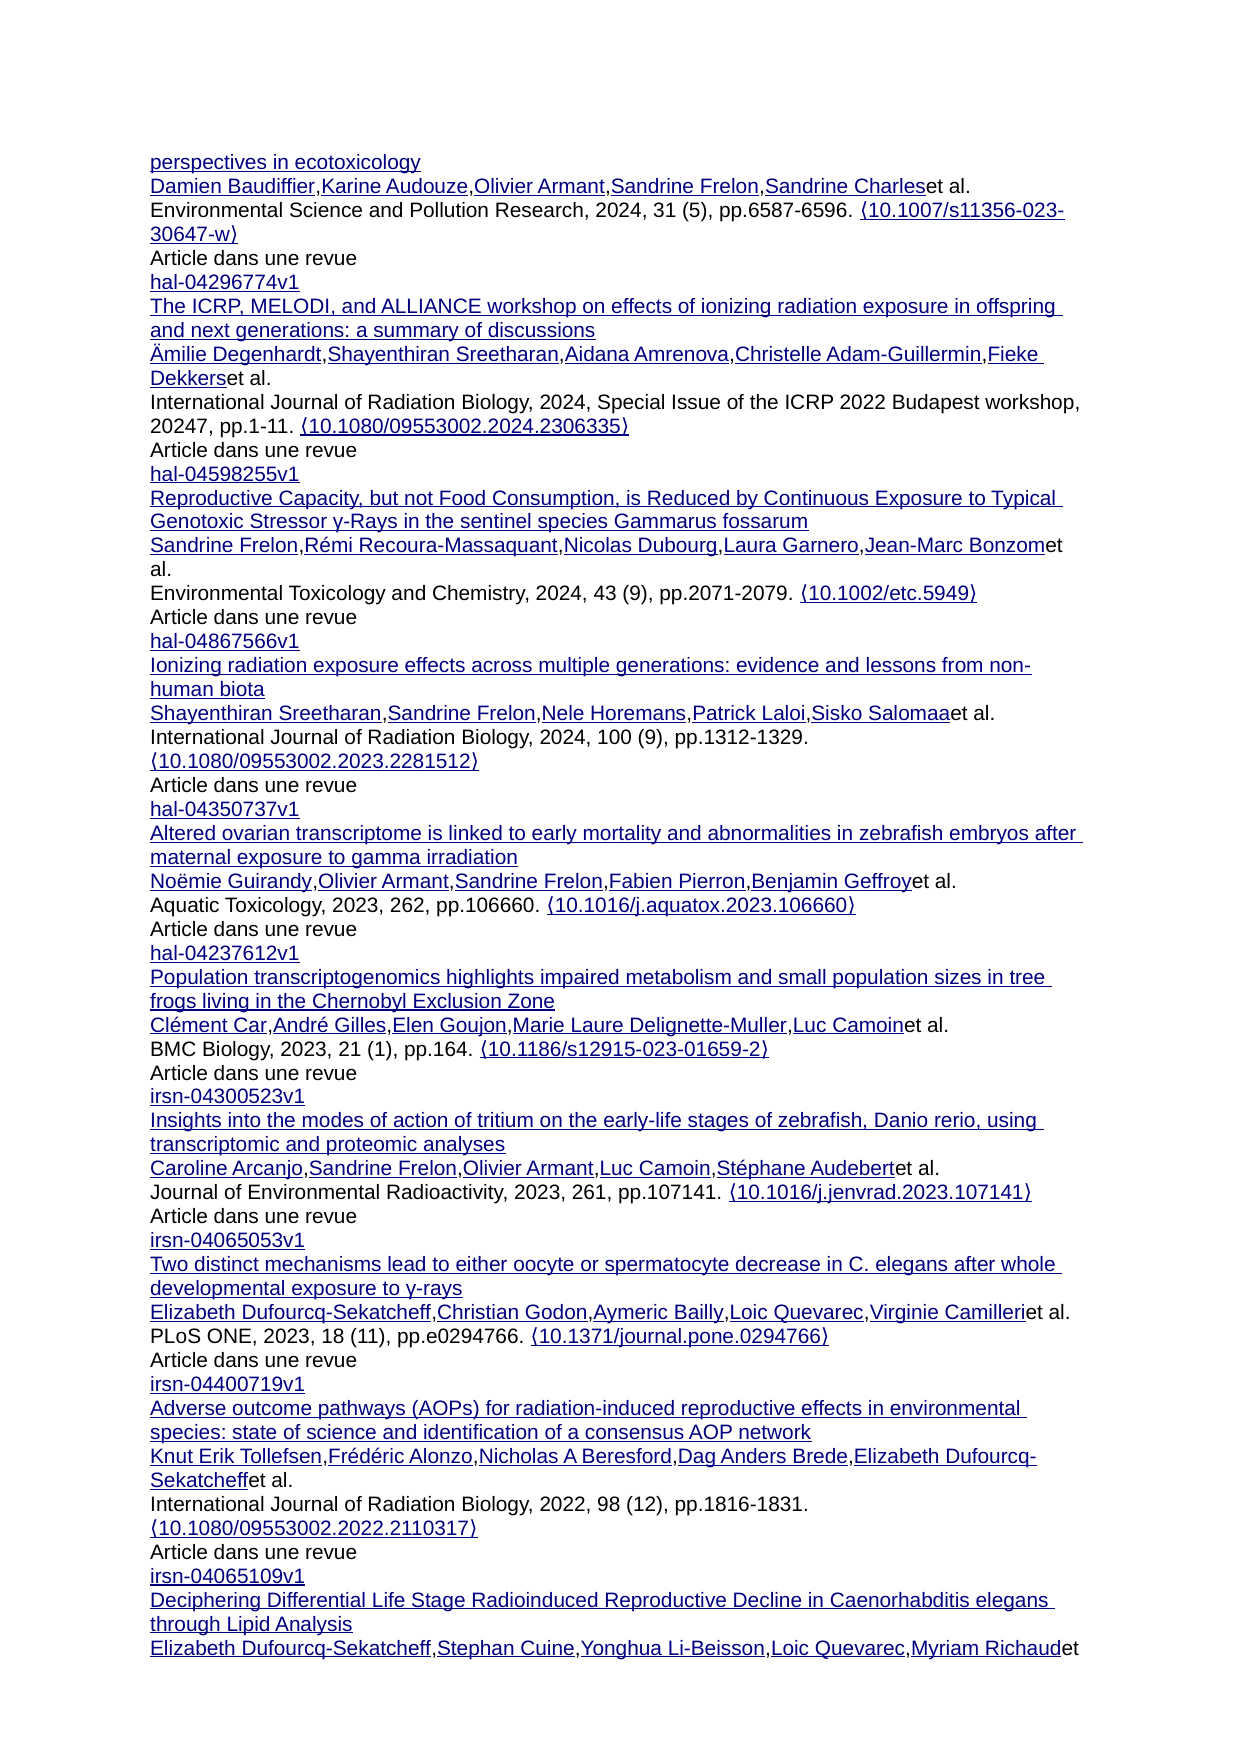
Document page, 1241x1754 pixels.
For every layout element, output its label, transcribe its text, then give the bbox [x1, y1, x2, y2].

table_cell Insights into the modes of action of tritium on the early-life stages of zebrafish, Danio rerio, using transcriptomic and proteomic analyses Caroline Arcanjo,Sandrine Frelon,Olivier Armant,Luc Camoin,Stéphane Audebertet al. Journal of Environmental Radioactivity, 2023, 261, pp.107141. ⟨10.1016/j.jenvrad.2023.107141⟩ Article dans une revue irsn-04065053v1 [150, 1108, 1090, 1252]
table_cell Adverse outcome pathways (AOPs) for radiation-induced reproductive effects in environmental species: state of science and identification of a consensus AOP network Knut Erik Tollefsen,Frédéric Alonzo,Nicholas A Beresford,Dag Anders Brede,Elizabeth Dufourcq-Sekatcheffet al. International Journal of Radiation Biology, 2022, 98 (12), pp.1816-1831. ⟨10.1080/09553002.2022.2110317⟩ Article dans une revue irsn-04065109v1 [150, 1396, 1090, 1587]
table_cell Reproductive Capacity, but not Food Consumption, is Reduced by Continuous Exposure to Typical Genotoxic Stressor γ-Rays in the sentinel species Gammarus fossarum Sandrine Frelon,Rémi Recoura-Massaquant,Nicolas Dubourg,Laura Garnero,Jean-Marc Bonzomet al. Environmental Toxicology and Chemistry, 2024, 43 (9), pp.2071-2079. ⟨10.1002/etc.5949⟩ Article dans une revue hal-04867566v1 [150, 485, 1090, 653]
table_cell Population transcriptogenomics highlights impaired metabolism and small population sizes in tree frogs living in the Chernobyl Exclusion Zone Clément Car,André Gilles,Elen Goujon,Marie Laure Delignette-Muller,Luc Camoinet al. BMC Biology, 2023, 21 (1), pp.164. ⟨10.1186/s12915-023-01659-2⟩ Article dans une revue irsn-04300523v1 [150, 965, 1090, 1108]
table_cell The ICRP, MELODI, and ALLIANCE workshop on effects of ionizing radiation exposure in offspring and next generations: a summary of discussions Ämilie Degenhardt,Shayenthiran Sreetharan,Aidana Amrenova,Christelle Adam-Guillermin,Fieke Dekkerset al. International Journal of Radiation Biology, 2024, Special Issue of the ICRP 2022 Budapest workshop, 20247, pp.1-11. ⟨10.1080/09553002.2024.2306335⟩ Article dans une revue hal-04598255v1 [150, 294, 1090, 485]
table_cell Altered ovarian transcriptome is linked to early mortality and abnormalities in zebrafish embryos after maternal exposure to gamma irradiation Noëmie Guirandy,Olivier Armant,Sandrine Frelon,Fabien Pierron,Benjamin Geffroyet al. Aquatic Toxicology, 2023, 262, pp.106660. ⟨10.1016/j.aquatox.2023.106660⟩ Article dans une revue hal-04237612v1 [150, 821, 1090, 964]
table_cell Two distinct mechanisms lead to either oocyte or spermatocyte decrease in C. elegans after whole developmental exposure to γ-rays Elizabeth Dufourcq-Sekatcheff,Christian Godon,Aymeric Bailly,Loic Quevarec,Virginie Camilleriet al. PLoS ONE, 2023, 18 (11), pp.e0294766. ⟨10.1371/journal.pone.0294766⟩ Article dans une revue irsn-04400719v1 [150, 1252, 1090, 1396]
table_cell Deciphering Differential Life Stage Radioinduced Reproductive Decline in Caenorhabditis elegans through Lipid Analysis Elizabeth Dufourcq-Sekatcheff,Stephan Cuine,Yonghua Li-Beisson,Loic Quevarec,Myriam Richaudet [150, 1588, 1090, 1659]
table_cell perspectives in ecotoxicology Damien Baudiffier,Karine Audouze,Olivier Armant,Sandrine Frelon,Sandrine Charleset al. Environmental Science and Pollution Research, 2024, 31 (5), pp.6587-6596. ⟨10.1007/s11356-023-30647-w⟩ Article dans une revue hal-04296774v1 [150, 150, 1090, 294]
table_cell Ionizing radiation exposure effects across multiple generations: evidence and lessons from non-human biota Shayenthiran Sreetharan,Sandrine Frelon,Nele Horemans,Patrick Laloi,Sisko Salomaaet al. International Journal of Radiation Biology, 2024, 100 (9), pp.1312-1329. ⟨10.1080/09553002.2023.2281512⟩ Article dans une revue hal-04350737v1 [150, 653, 1090, 821]
